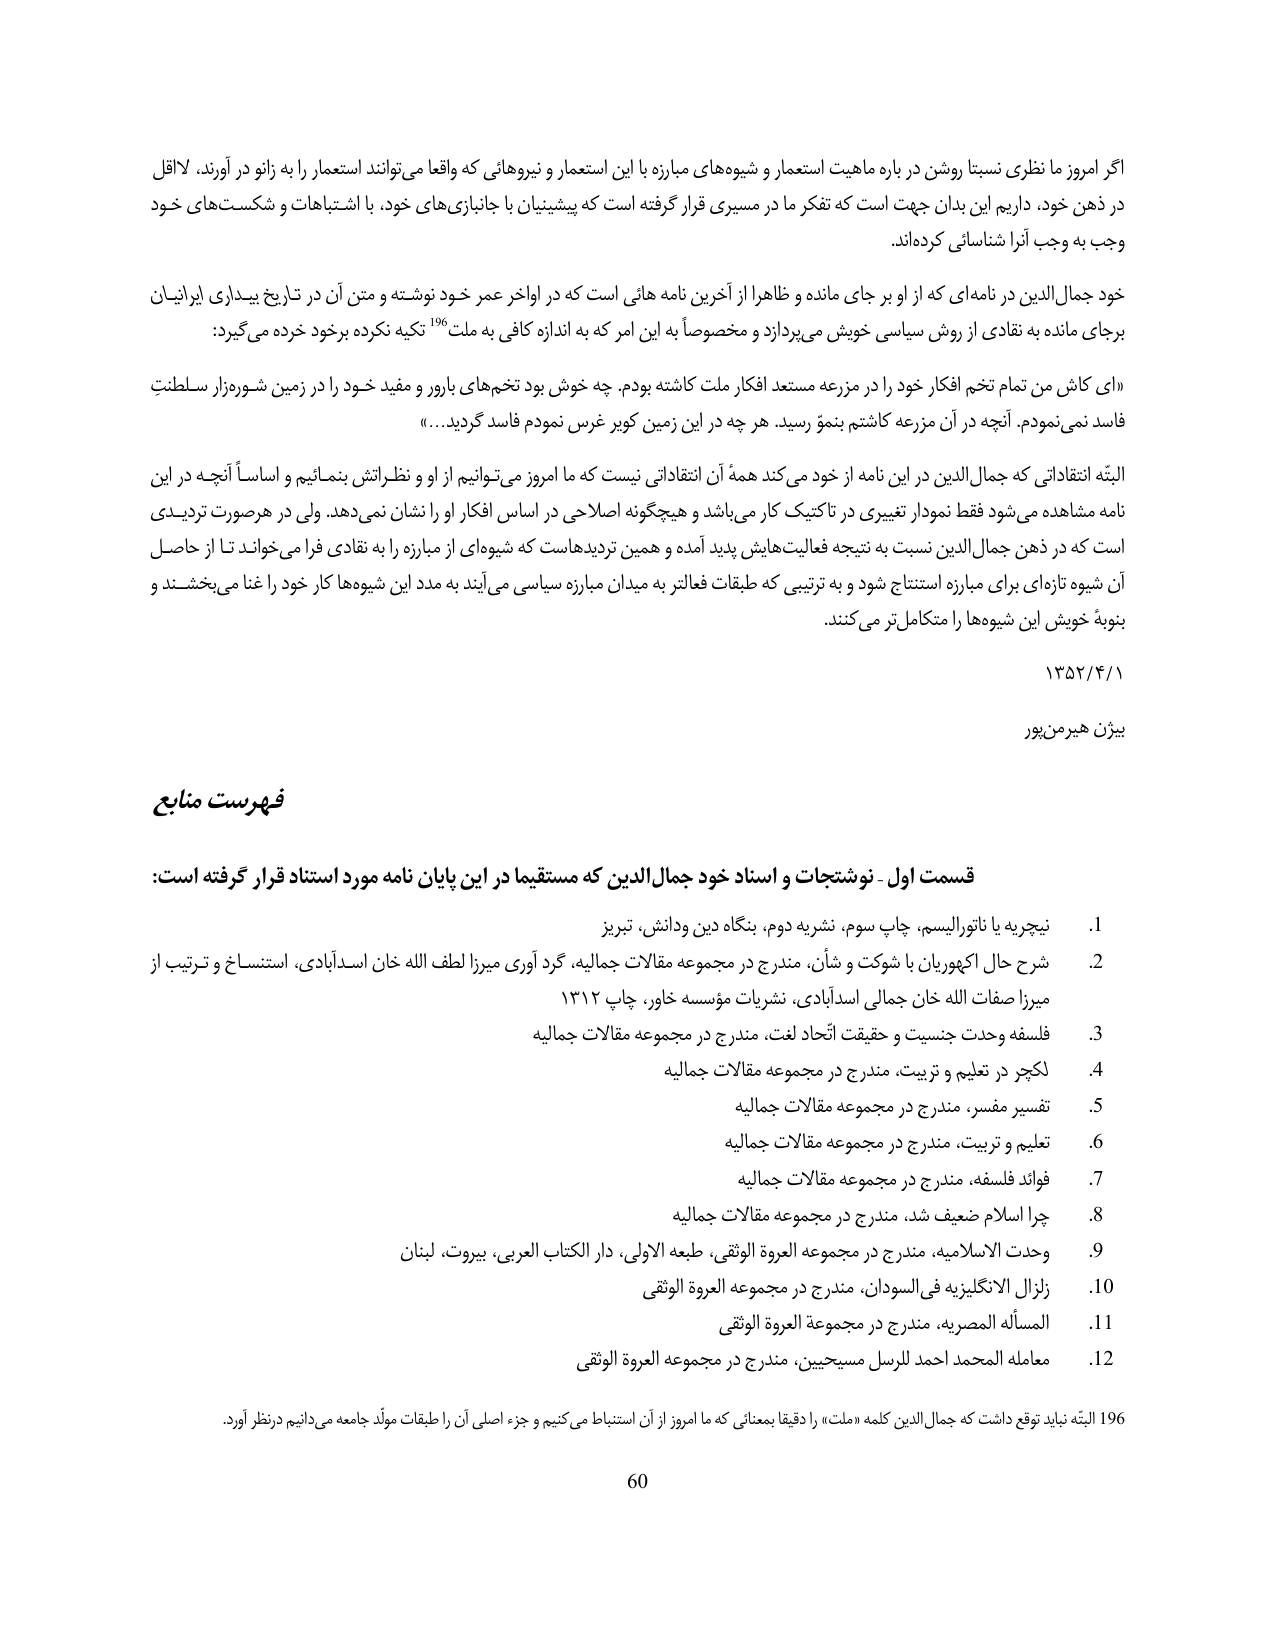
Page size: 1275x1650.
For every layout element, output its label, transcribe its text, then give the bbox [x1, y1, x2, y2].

subtitle فهرست منابع [150, 779, 1125, 822]
list لکچر در تعلیم و تربیت، مندرج در مجموعه مقالات جمالیه [150, 1052, 1087, 1088]
list فوائد فلسفه، مندرج در مجموعه مقالات جمالیه [150, 1161, 1087, 1197]
list زلزال الانگلیزیه فی‌السودان، مندرج در مجموعه العروة الوثقی [150, 1269, 1087, 1305]
list تفسیر مفسر، مندرج در مجموعه مقالات جمالیه [150, 1088, 1087, 1124]
list وحدت الاسلامیه، مندرج در مجموعه العروة الوثقی، طبعه الاولى، دار الکتاب العربی، بیروت، لبنان [150, 1233, 1087, 1269]
list فلسفه وحدت جنسیت و حقیقت اتّحاد لغت، مندرج در مجموعه مقالات جمالیه [150, 1016, 1087, 1052]
text البتّه انتقاداتی که جمال‌الدین در این نامه از خود می‌کند همهٔ آن انتقاداتی نیست که ما امروز می‌توانیم از او و نظراتش بنمائیم و اساساً آنچه در این نامه مشاهده می‌شود فقط نمودار تغییری در تاکتیک کار می‌باشد و هیچگونه اصلاحی در اساس افکار او را نشان نمی‌دهد. ولی در هرصورت تردیدی است که در ذهن جمال‌الدین نسبت به نتیجه فعالیت‌هایش پدید آمده و همین تردید‌هاست که شیوه‌ای از مبارزه را به نقادی فرا می‌خواند تا از حاصل آن شیوه تازه‌ای برای مبارزه استنتاج شود و به ترتیبی که طبقات فعالتر به میدان مبارزه سیاسی می‌آیند به مدد این شیوه‌ها کار خود را غنا می‌بخشند و بنوبهٔ خویش این شیوه‌ها را متکامل‌تر می‌کنند. [150, 457, 1125, 637]
text «ای کاش من تمام تخم افکار خود را در مزرعه مستعد افکار ملت کاشته بودم. چه خوش بود تخم‌های بار‌ور و مفید خود را در زمین شوره‌زار سلطنتِ فاسد نمی‌نمودم. آنچه در آن مزرعه کاشتم بنموّ رسید. هر چه در این زمین کویر غرس نمودم فاسد گردید…» [150, 367, 1125, 439]
list المسأله المصریه، مندرج در مجموعة العروة الوثقی [150, 1305, 1087, 1341]
text ۱۳۵۲/۴/۱ [150, 655, 1125, 692]
list معامله المحمد احمد للرسل مسیحیین، مندرج در مجموعه العروة الوثقی [150, 1341, 1087, 1377]
list تعلیم و تربیت، مندرج در مجموعه مقالات جمالیه [150, 1124, 1087, 1161]
subtitle قسمت اول – نوشتجات و اسناد خود جمال‌الدین که مستقیما در این پایان نامه مورد استناد قرار گرفته است: [150, 859, 1125, 895]
text البتّه نباید توقع داشت که جمال‌الدین کلمه «ملت» را دقیقا بمعنائی که ما امروز از آن استنباط می‌کنیم و جزء اصلی آن را طبقات مولّد جامعه می‌دانیم در‌نظر آورد. [150, 1404, 1125, 1434]
text بیژن هیرمن‌پور [150, 709, 1125, 746]
list نیچریه یا ناتورالیسم، چاپ سوم، نشریه دوم، بنگاه دین ودانش، تبریز [150, 907, 1087, 944]
text خود جمال‌الدین در نامه‌ای که از او بر جای مانده و ظاهرا از آخرین نامه هائی است که در اواخر عمر خود نوشته و متن آن در تاریخ بیداری ایرانیان برجای مانده به نقادی از روش سیاسی خویش می‌پردازد و مخصوصاً به این امر که به اندازه کافی به ملت تکیه نکرده برخود خرده می‌گیرد: [150, 276, 1125, 349]
text اگر امروز ما نظری نسبتا روشن در باره ماهیت استعمار و شیوه‌های مبارزه با این استعمار و نیروهائی که واقعا می‌توانند استعمار را به زانو در آورند، لااقل در ذهن خود، داریم این بدان جهت است که تفکر ما در مسیری قرار گرفته است که پیشینیان با جانبازی‌های خود، با اشتباهات و شکست‌های خود وجب به وجب آنرا شناسائی کرده‌اند. [150, 150, 1125, 258]
list چرا اسلام ضعیف شد، مندرج در مجموعه مقالات جمالیه [150, 1197, 1087, 1233]
list شرح حال اکهوریان با شوکت و شأن، مندرج در مجموعه مقالات جمالیه، گرد آوری میرزا لطف الله خان اسدآبادی، استنساخ و ترتیب از میرزا صفات الله خان جمالی اسدآبادی، نشریات مؤسسه خاور، چاپ ۱۳۱۲ [150, 944, 1087, 1016]
